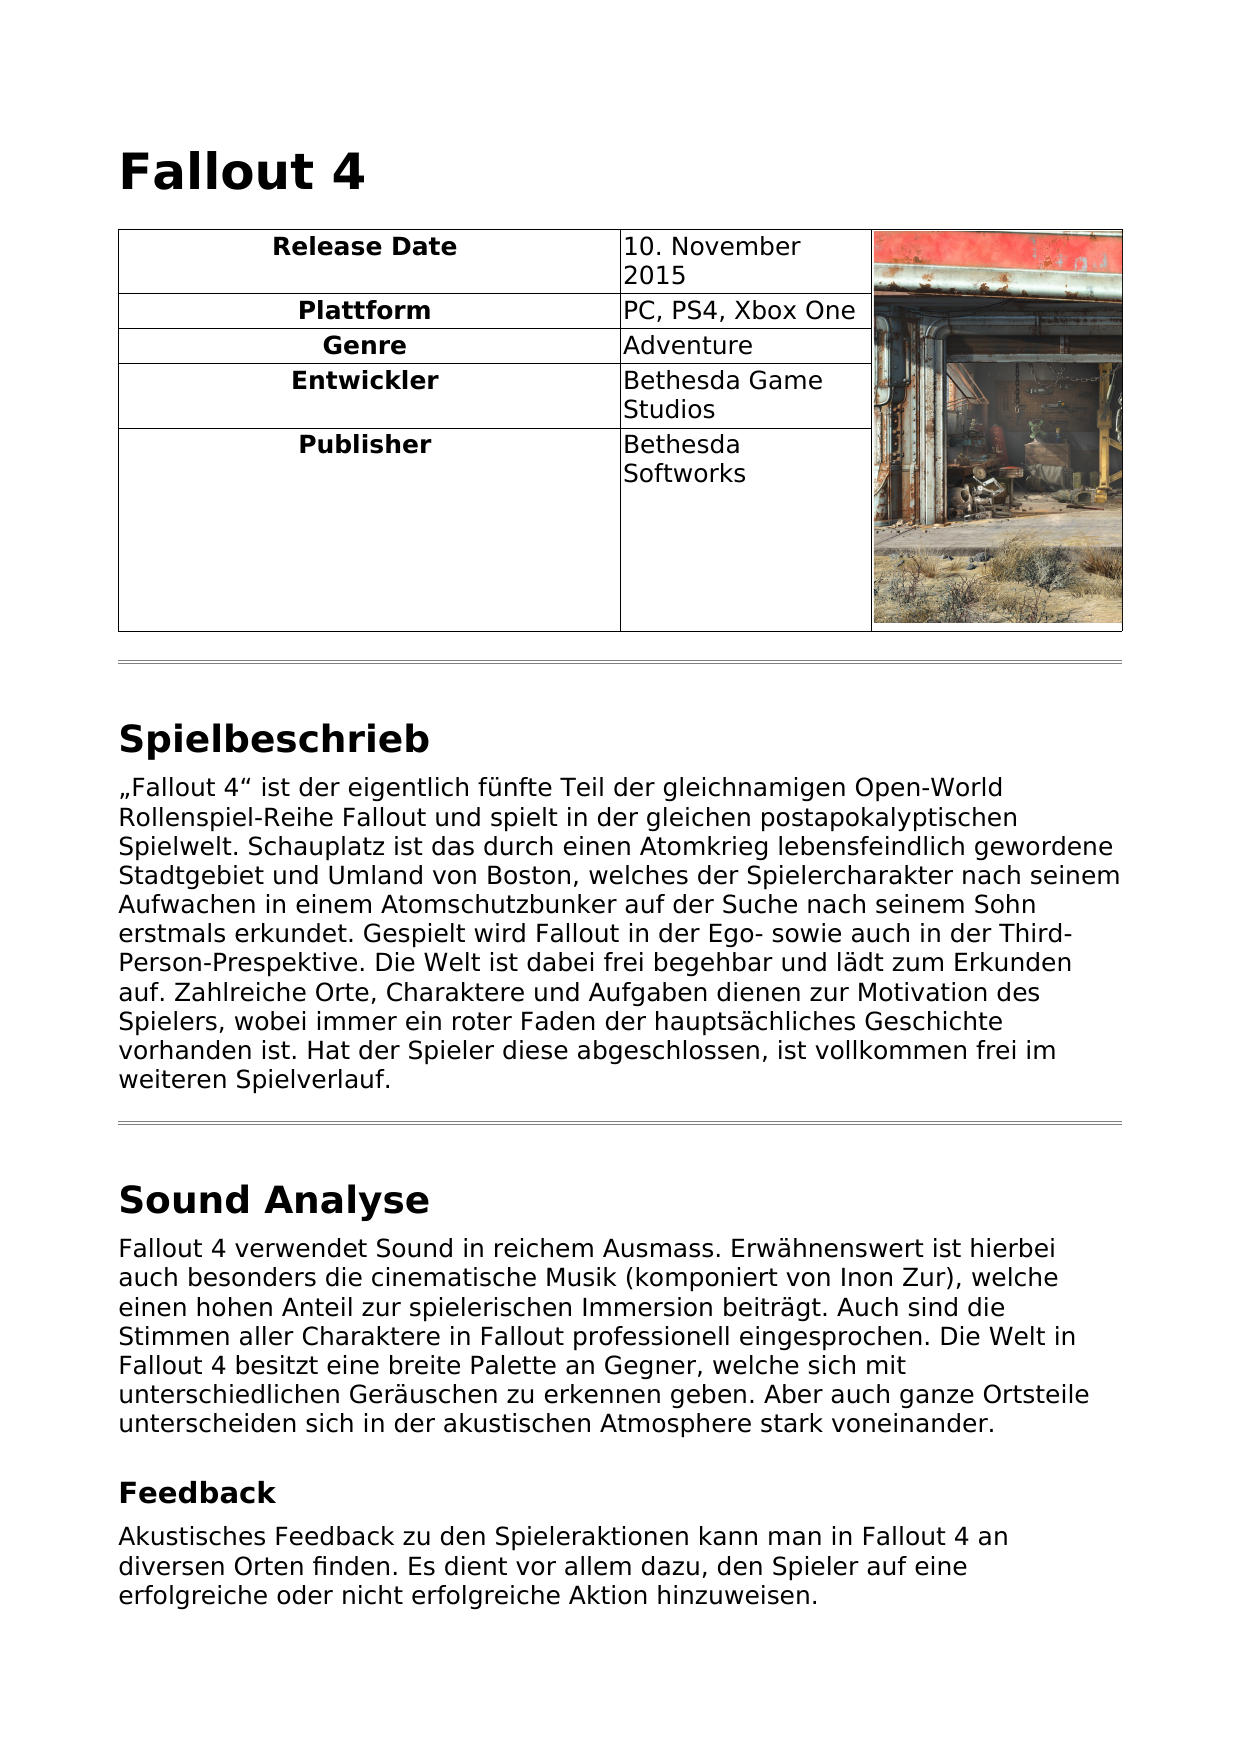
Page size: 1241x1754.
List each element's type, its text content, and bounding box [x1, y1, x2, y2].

subtitle Fallout 4 [118, 143, 1122, 201]
text Fallout 4 verwendet Sound in reichem Ausmass. Erwähnenswert ist hierbei auch besonders die cinematische Musik (komponiert von Inon Zur), welche einen hohen Anteil zur spielerischen Immersion beiträgt. Auch sind die Stimmen aller Charaktere in Fallout professionell eingesprochen. Die Welt in Fallout 4 besitzt eine breite Palette an Gegner, welche sich mit unterschiedlichen Geräuschen zu erkennen geben. Aber auch ganze Ortsteile unterscheiden sich in der akustischen Atmosphere stark voneinander. [118, 1234, 1122, 1438]
subtitle Spielbeschrieb [118, 717, 1122, 761]
subtitle Feedback [118, 1476, 1122, 1510]
table_header 10. November 2015 [621, 230, 871, 293]
table_cell Bethesda Softworks [621, 429, 871, 631]
subtitle Sound Analyse [118, 1178, 1122, 1222]
text Akustisches Feedback zu den Spieleraktionen kann man in Fallout 4 an diversen Orten finden. Es dient vor allem dazu, den Spieler auf eine erfolgreiche oder nicht erfolgreiche Aktion hinzuweisen. [118, 1522, 1122, 1610]
table_cell Plattform [119, 294, 620, 328]
table_cell Adventure [621, 329, 871, 363]
table_cell Publisher [119, 429, 620, 631]
table_header Release Date [119, 230, 620, 293]
table_cell Bethesda Game Studios [621, 364, 871, 427]
table_header [872, 230, 1122, 631]
text „Fallout 4“ ist der eigentlich fünfte Teil der gleichnamigen Open-World Rollenspiel-Reihe Fallout und spielt in der gleichen postapokalyptischen Spielwelt. Schauplatz ist das durch einen Atomkrieg lebensfeindlich gewordene Stadtgebiet und Umland von Boston, welches der Spielercharakter nach seinem Aufwachen in einem Atomschutzbunker auf der Suche nach seinem Sohn erstmals erkundet. Gespielt wird Fallout in der Ego- sowie auch in der Third-Person-Prespektive. Die Welt ist dabei frei begehbar und lädt zum Erkunden auf. Zahlreiche Orte, Charaktere und Aufgaben dienen zur Motivation des Spielers, wobei immer ein roter Faden der hauptsächliches Geschichte vorhanden ist. Hat der Spieler diese abgeschlossen, ist vollkommen frei im weiteren Spielverlauf. [118, 773, 1122, 1094]
table_cell Genre [119, 329, 620, 363]
table_cell Entwickler [119, 364, 620, 427]
table_cell PC, PS4, Xbox One [621, 294, 871, 328]
picture [873, 231, 1123, 623]
